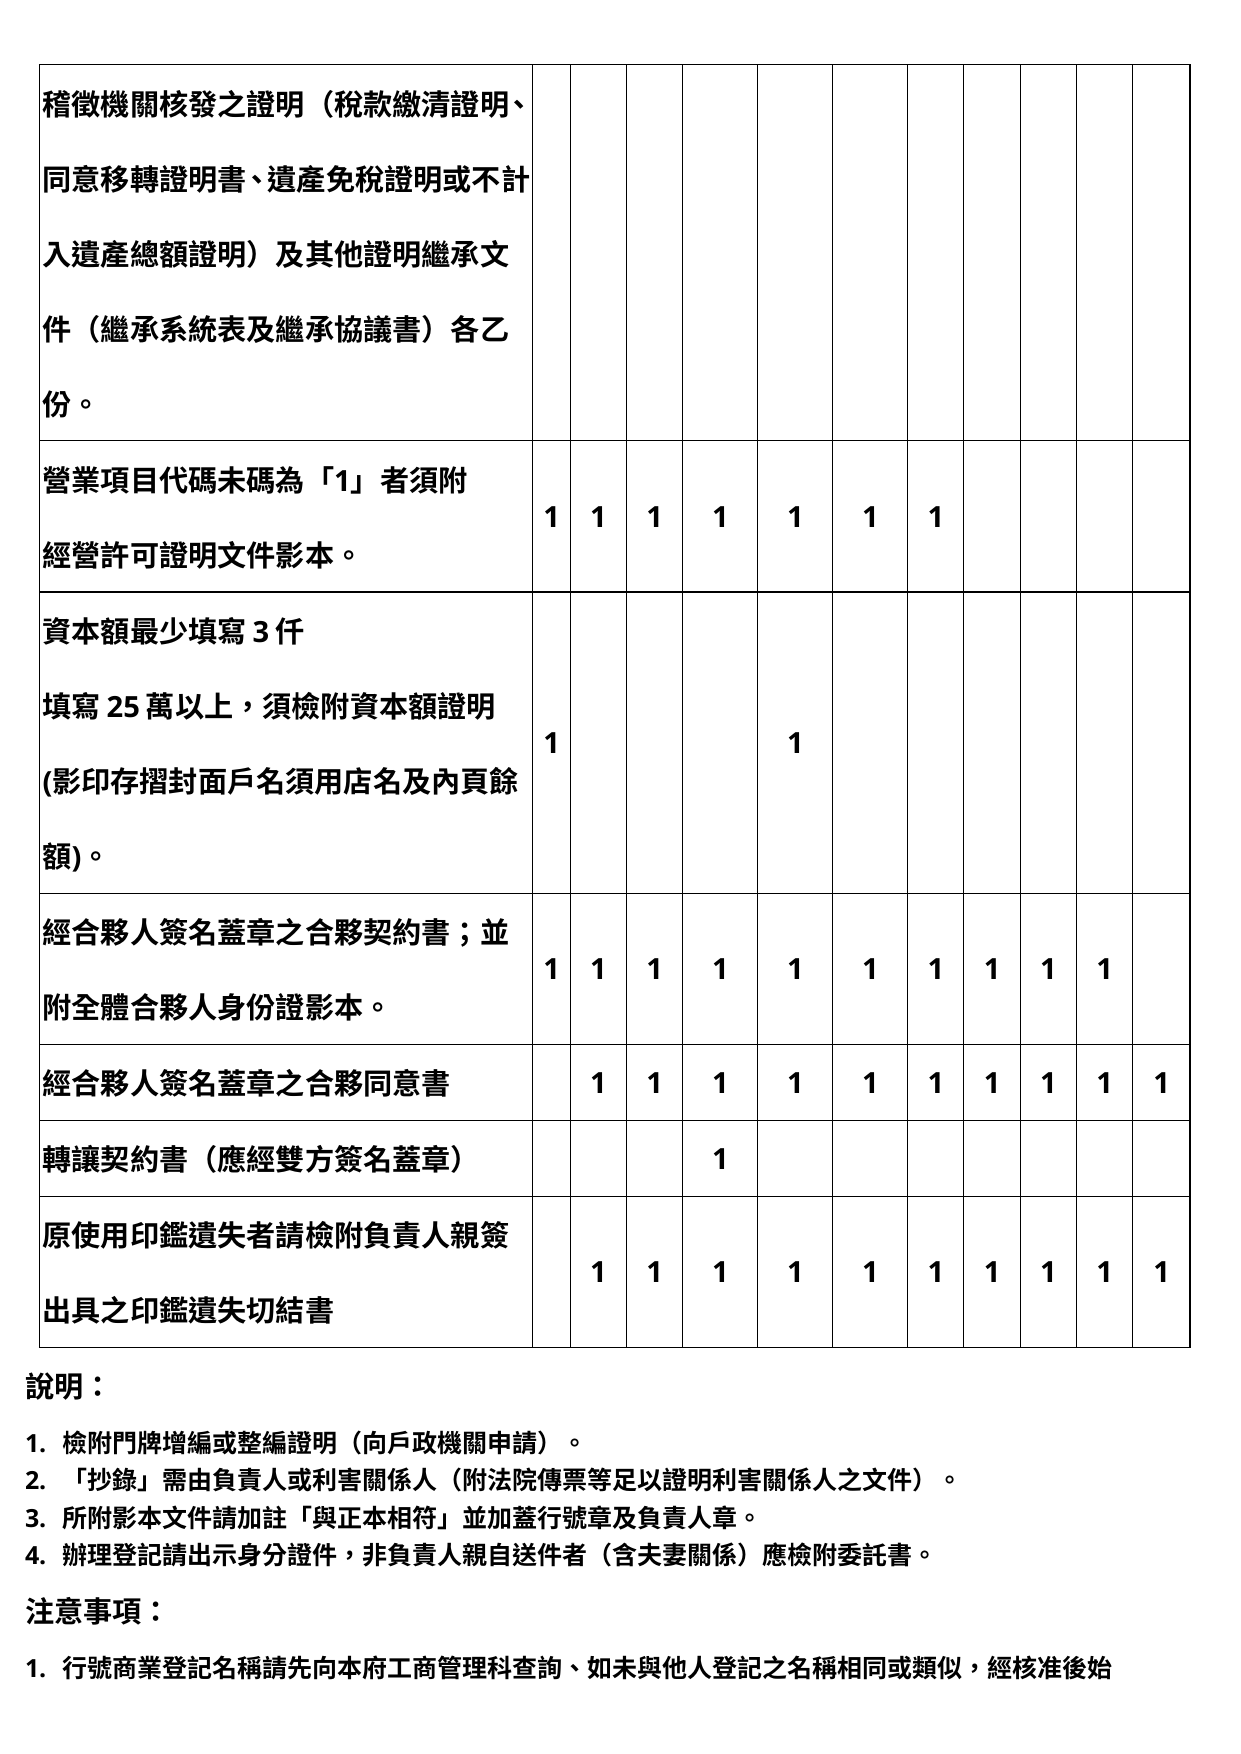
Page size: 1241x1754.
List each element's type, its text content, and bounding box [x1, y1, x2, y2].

table_cell 1 [964, 1045, 1020, 1119]
table_cell 資本額最少填寫3仟 填寫25萬以上，須檢附資本額證明 (影印存摺封面戶名須用店名及內頁餘額)。 [40, 593, 532, 892]
table_cell [571, 65, 626, 440]
table_cell 1 [964, 1197, 1020, 1347]
table_cell 1 [758, 441, 832, 591]
table_cell 1 [964, 894, 1020, 1043]
table_cell [533, 1197, 570, 1347]
table_cell 稽徵機關核發之證明（稅款繳清證明、同意移轉證明書、遺產免稅證明或不計入遺產總額證明）及其他證明繼承文件（繼承系統表及繼承協議書）各乙份。 [40, 65, 532, 440]
table_cell [571, 1121, 626, 1196]
list 辦理登記請出示身分證件，非負責人親自送件者（含夫妻關係）應檢附委託書。 [25, 1535, 1215, 1573]
table_cell 1 [908, 894, 963, 1043]
table_cell 營業項目代碼未碼為「1」者須附 經營許可證明文件影本。 [40, 441, 532, 591]
text 說明： [25, 1348, 1215, 1423]
table_cell [1133, 894, 1189, 1043]
table_cell [1021, 593, 1076, 892]
table_cell 1 [627, 1197, 682, 1347]
table_cell [1133, 441, 1189, 591]
table_cell 1 [533, 894, 570, 1043]
table_cell 1 [683, 1121, 757, 1196]
table_cell 1 [833, 1045, 907, 1119]
table_cell [533, 1045, 570, 1119]
table_cell [833, 65, 907, 440]
table_cell [758, 65, 832, 440]
table_cell 1 [571, 1197, 626, 1347]
table_cell [908, 1121, 963, 1196]
table_cell 1 [1021, 1045, 1076, 1119]
table_cell [1133, 65, 1189, 440]
list 行號商業登記名稱請先向本府工商管理科查詢、如未與他人登記之名稱相同或類似，經核准後始 [25, 1648, 1215, 1685]
table_cell 1 [627, 1045, 682, 1119]
table_cell 1 [1133, 1045, 1189, 1119]
table_cell [833, 593, 907, 892]
table_cell 1 [627, 441, 682, 591]
table_cell [964, 593, 1020, 892]
table_cell [964, 65, 1020, 440]
table_cell 經合夥人簽名蓋章之合夥契約書；並附全體合夥人身份證影本。 [40, 894, 532, 1043]
table_cell 1 [1021, 894, 1076, 1043]
table_cell [833, 1121, 907, 1196]
table_cell 1 [833, 1197, 907, 1347]
table_cell [1021, 1121, 1076, 1196]
table_cell [1133, 1121, 1189, 1196]
table_cell 1 [758, 1045, 832, 1119]
table_cell [683, 65, 757, 440]
table_cell 1 [1133, 1197, 1189, 1347]
table_cell 1 [1077, 894, 1132, 1043]
table_cell [964, 1121, 1020, 1196]
table_cell [533, 1121, 570, 1196]
table_cell 1 [683, 441, 757, 591]
table_cell 轉讓契約書（應經雙方簽名蓋章） [40, 1121, 532, 1196]
table_cell 1 [1021, 1197, 1076, 1347]
table_cell [1077, 593, 1132, 892]
table_cell 1 [683, 1197, 757, 1347]
table_cell [758, 1121, 832, 1196]
table_cell 1 [908, 1197, 963, 1347]
table_cell 1 [571, 1045, 626, 1119]
table_cell [964, 441, 1020, 591]
table_cell 1 [758, 1197, 832, 1347]
table_cell [1133, 593, 1189, 892]
table_cell 1 [683, 1045, 757, 1119]
table_cell 1 [627, 894, 682, 1043]
list 所附影本文件請加註「與正本相符」並加蓋行號章及負責人章。 [25, 1498, 1215, 1535]
table_cell [908, 65, 963, 440]
table_cell 1 [683, 894, 757, 1043]
table_cell [683, 593, 757, 892]
table_cell 1 [1077, 1197, 1132, 1347]
table_cell 1 [833, 441, 907, 591]
table_cell [627, 593, 682, 892]
text 注意事項： [25, 1573, 1215, 1648]
table_cell [1077, 1121, 1132, 1196]
table_cell 1 [758, 894, 832, 1043]
list 檢附門牌增編或整編證明（向戶政機關申請）。 [25, 1423, 1215, 1460]
table_cell 1 [758, 593, 832, 892]
table_cell [908, 593, 963, 892]
table_cell 經合夥人簽名蓋章之合夥同意書 [40, 1045, 532, 1119]
table_cell 1 [1077, 1045, 1132, 1119]
table_cell 1 [571, 894, 626, 1043]
table_cell 1 [833, 894, 907, 1043]
table_cell 1 [533, 593, 570, 892]
table_cell 1 [571, 441, 626, 591]
table_cell [1077, 441, 1132, 591]
table_cell [627, 1121, 682, 1196]
table_cell 原使用印鑑遺失者請檢附負責人親簽出具之印鑑遺失切結書 [40, 1197, 532, 1347]
table_cell 1 [908, 441, 963, 591]
table_cell [1021, 65, 1076, 440]
table_cell 1 [908, 1045, 963, 1119]
table_cell 1 [533, 441, 570, 591]
list 「抄錄」需由負責人或利害關係人（附法院傳票等足以證明利害關係人之文件）。 [25, 1460, 1215, 1498]
table_cell [1077, 65, 1132, 440]
table_cell [627, 65, 682, 440]
table_cell [533, 65, 570, 440]
table_cell [571, 593, 626, 892]
table_cell [1021, 441, 1076, 591]
